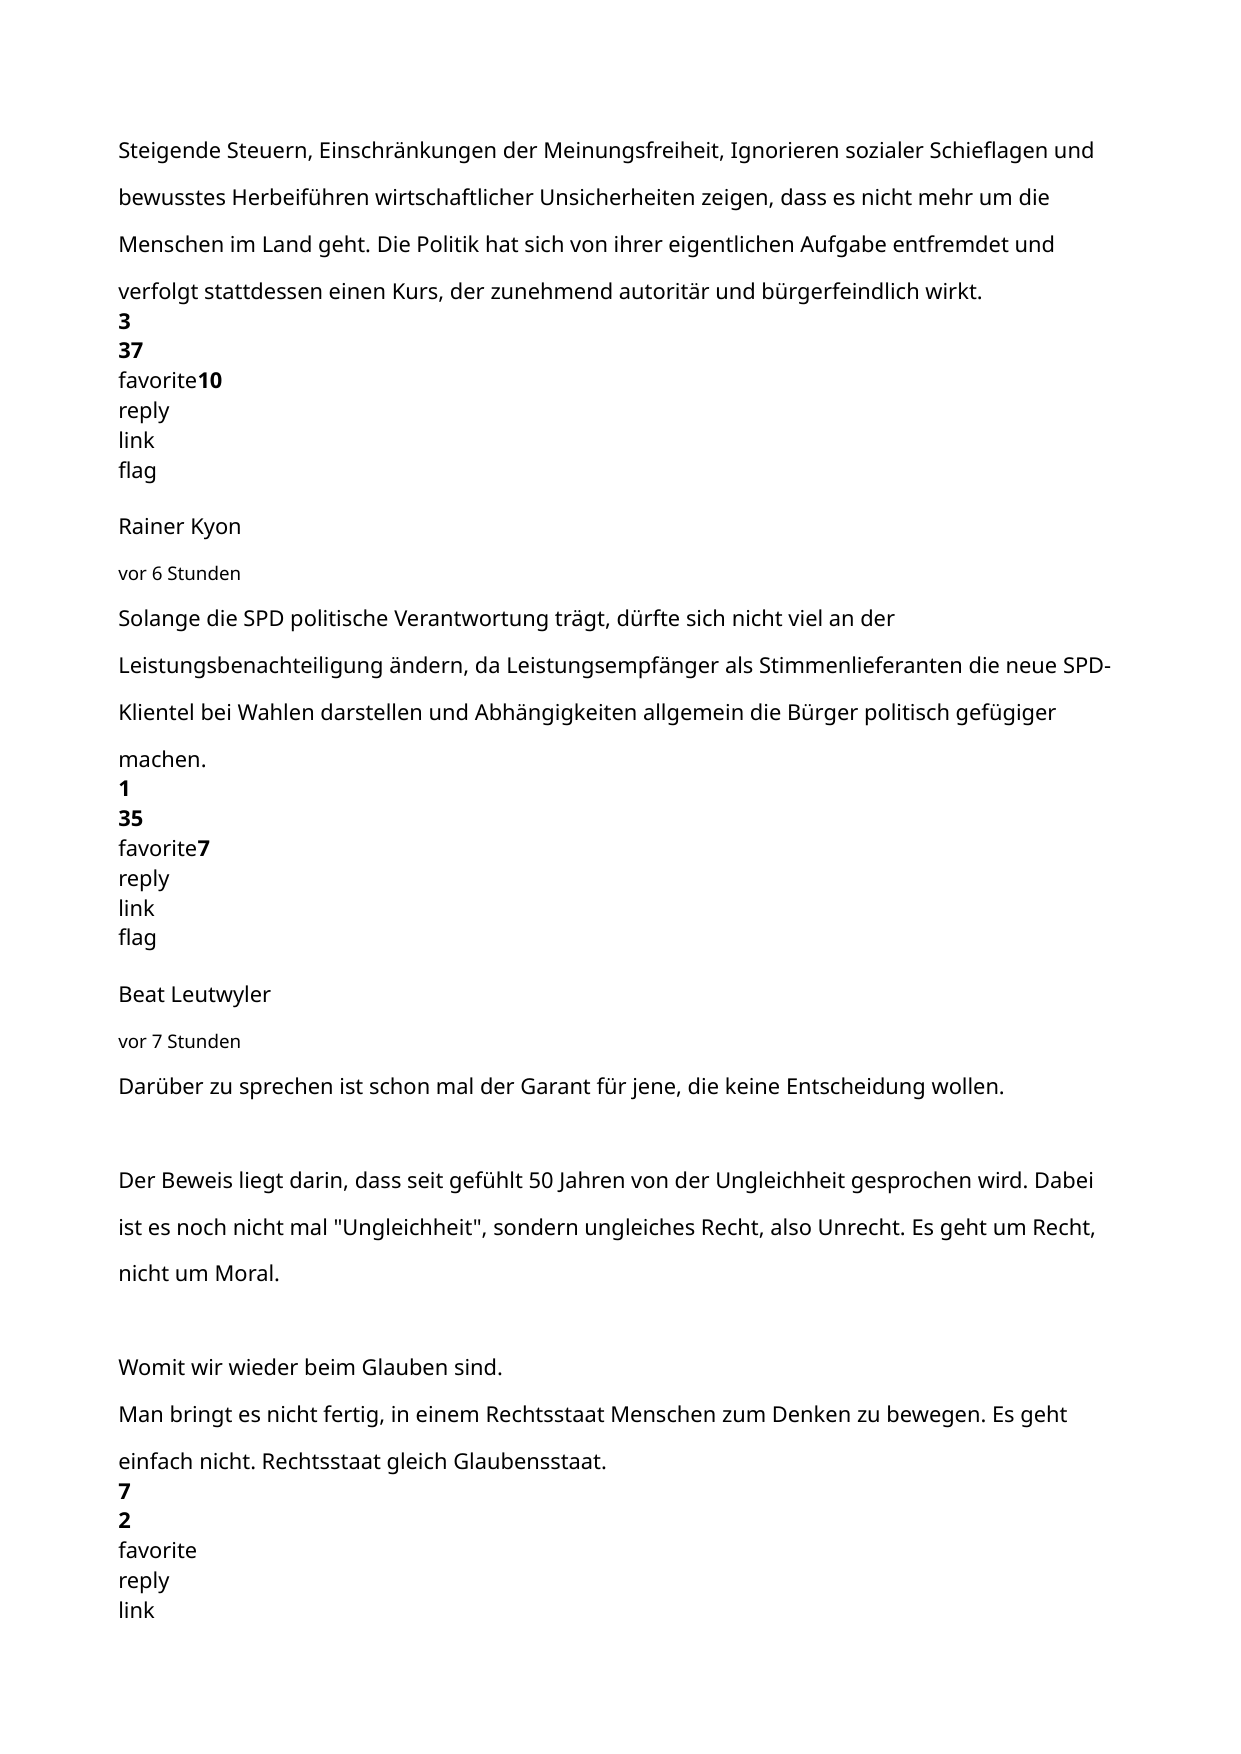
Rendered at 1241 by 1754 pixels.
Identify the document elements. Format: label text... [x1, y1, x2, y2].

text Solange die SPD politische Verantwortung trägt, dürfte sich nicht viel an der Leistungsbenachteiligung ändern, da Leistungsempfänger als Stimmenlieferanten die neue SPD-Klientel bei Wahlen darstellen und Abhängigkeiten allgemein die Bürger politisch gefügiger machen. [118, 586, 1122, 773]
text 7 [118, 1476, 1122, 1505]
text link [118, 425, 1122, 454]
text favorite10 [118, 365, 1122, 395]
text Beat Leutwyler [118, 968, 1114, 1008]
text reply [118, 395, 1122, 425]
text reply [118, 1565, 1122, 1595]
text Darüber zu sprechen ist schon mal der Garant für jene, die keine Entscheidung wollen. Der Beweis liegt darin, dass seit gefühlt 50 Jahren von der Ungleichheit gesprochen wird. Dabei ist es noch nicht mal "Ungleichheit", sondern ungleiches Recht, also Unrecht. Es geht um Recht, nicht um Moral. Womit wir wieder beim Glauben sind. Man bringt es nicht fertig, in einem Rechtsstaat Menschen zum Denken zu bewegen. Es geht einfach nicht. Rechtsstaat gleich Glaubensstaat. [118, 1054, 1122, 1476]
text 3 [118, 306, 1122, 335]
text favorite [118, 1535, 1122, 1565]
text favorite7 [118, 833, 1122, 863]
text 2 [118, 1505, 1122, 1535]
text 1 [118, 773, 1122, 803]
text reply [118, 863, 1122, 893]
text flag [118, 454, 1122, 484]
text link [118, 893, 1122, 922]
text Rainer Kyon [118, 500, 1114, 541]
text vor 6 Stunden [118, 556, 1122, 586]
text vor 7 Stunden [118, 1024, 1122, 1054]
text Steigende Steuern, Einschränkungen der Meinungsfreiheit, Ignorieren sozialer Schieflagen und bewusstes Herbeiführen wirtschaftlicher Unsicherheiten zeigen, dass es nicht mehr um die Menschen im Land geht. Die Politik hat sich von ihrer eigentlichen Aufgabe entfremdet und verfolgt stattdessen einen Kurs, der zunehmend autoritär und bürgerfeindlich wirkt. [118, 118, 1122, 306]
text 37 [118, 335, 1122, 365]
text flag [118, 922, 1122, 952]
text link [118, 1595, 1122, 1624]
text 35 [118, 803, 1122, 833]
